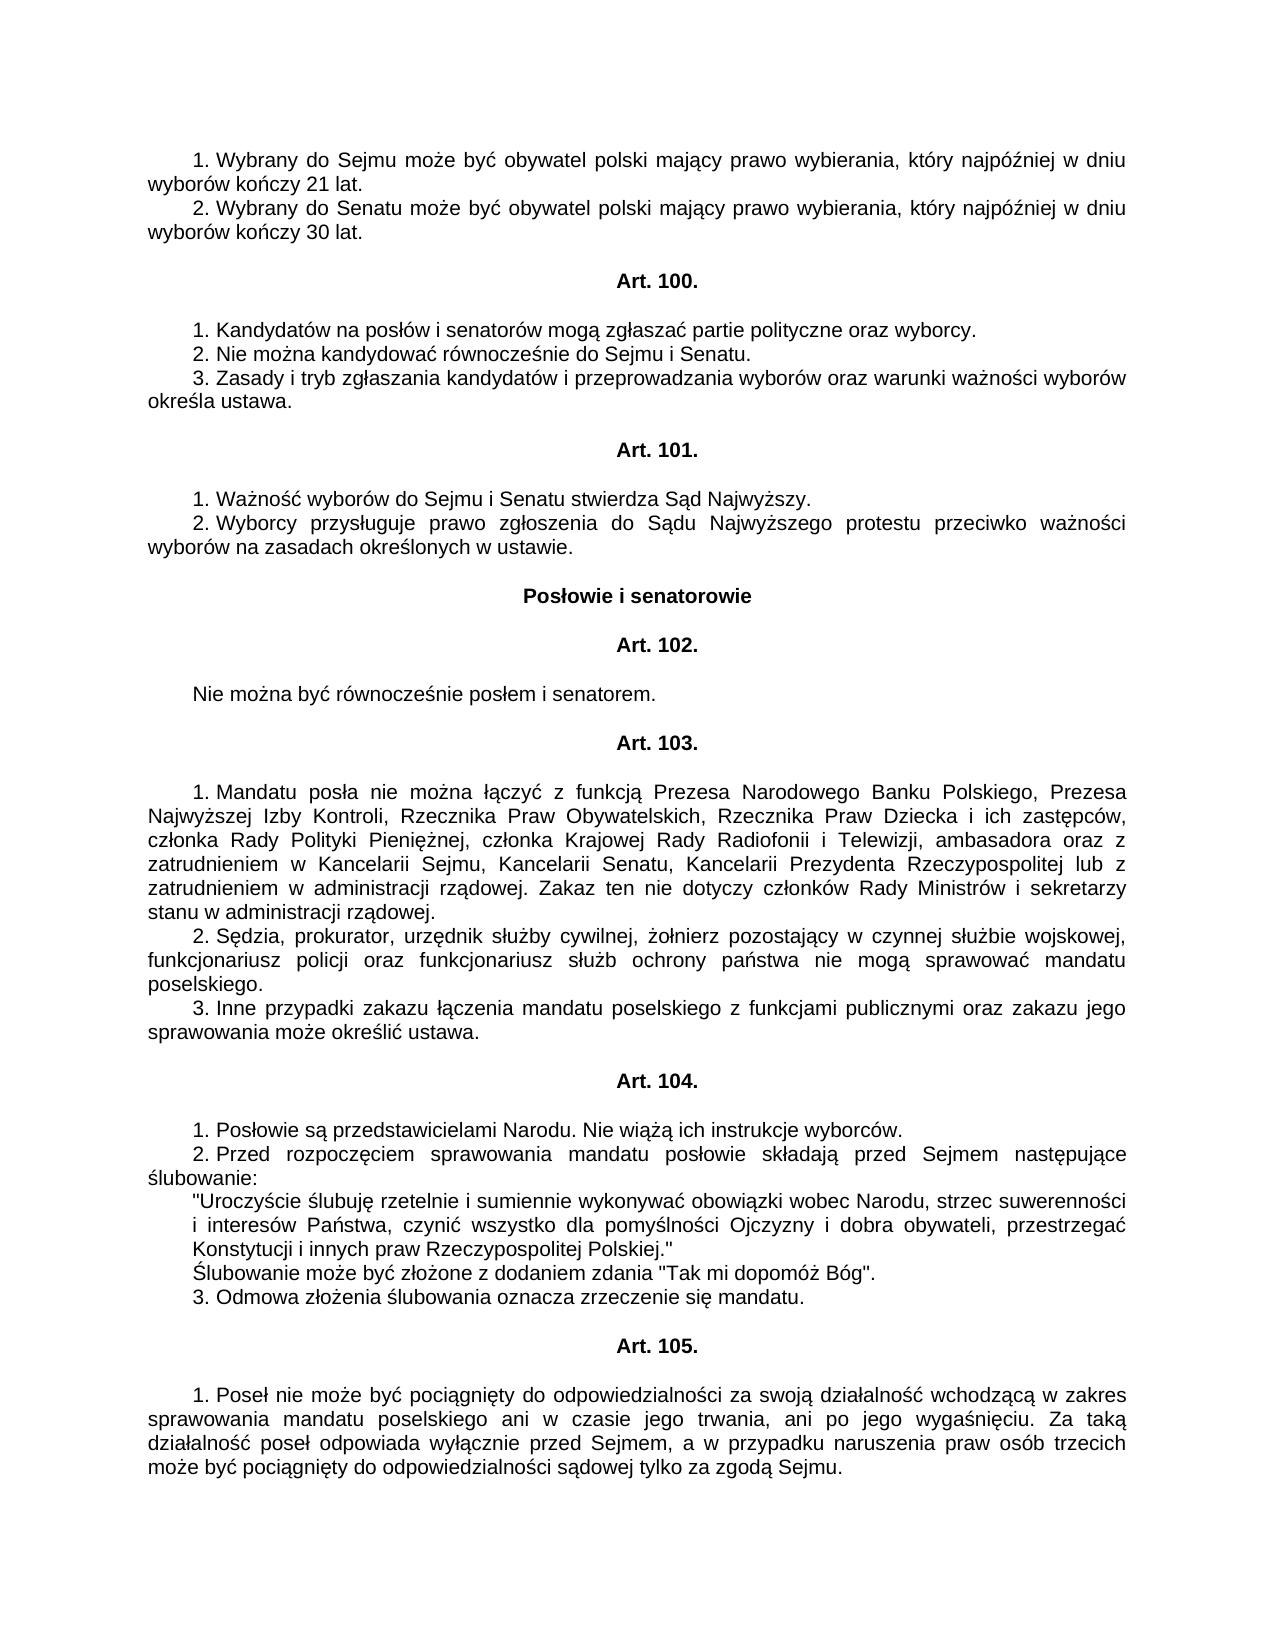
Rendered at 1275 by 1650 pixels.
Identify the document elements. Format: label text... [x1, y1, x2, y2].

text 1. Mandatu posła nie można łączyć z funkcją Prezesa Narodowego Banku Polskiego, Prezesa Najwyższej Izby Kontroli, Rzecznika Praw Obywatelskich, Rzecznika Praw Dziecka i ich zastępców, członka Rady Polityki Pieniężnej, członka Krajowej Rady Radiofonii i Telewizji, ambasadora oraz z zatrudnieniem w Kancelarii Sejmu, Kancelarii Senatu, Kancelarii Prezydenta Rzeczypospolitej lub z zatrudnieniem w administracji rządowej. Zakaz ten nie dotyczy członków Rady Ministrów i sekretarzy stanu w administracji rządowej. [148, 780, 1127, 924]
text 1. Ważność wyborów do Sejmu i Senatu stwierdza Sąd Najwyższy. [148, 487, 1127, 511]
text Art. 101. [148, 438, 1127, 462]
text 1. Kandydatów na posłów i senatorów mogą zgłaszać partie polityczne oraz wyborcy. [148, 317, 1127, 341]
text "Uroczyście ślubuję rzetelnie i sumiennie wykonywać obowiązki wobec Narodu, strzec suwerenności i interesów Państwa, czynić wszystko dla pomyślności Ojczyzny i dobra obywateli, przestrzegać Konstytucji i innych praw Rzeczypospolitej Polskiej." [192, 1189, 1127, 1261]
text Art. 105. [148, 1334, 1127, 1358]
text 1. Posłowie są przedstawicielami Narodu. Nie wiążą ich instrukcje wyborców. [148, 1117, 1127, 1141]
text Ślubowanie może być złożone z dodaniem zdania "Tak mi dopomóż Bóg". [148, 1261, 1127, 1285]
text 3. Zasady i tryb zgłaszania kandydatów i przeprowadzania wyborów oraz warunki ważności wyborów określa ustawa. [148, 365, 1127, 413]
text 3. Inne przypadki zakazu łączenia mandatu poselskiego z funkcjami publicznymi oraz zakazu jego sprawowania może określić ustawa. [148, 996, 1127, 1043]
text 3. Odmowa złożenia ślubowania oznacza zrzeczenie się mandatu. [148, 1285, 1127, 1309]
text 2. Nie można kandydować równocześnie do Sejmu i Senatu. [148, 341, 1127, 365]
text 1. Wybrany do Sejmu może być obywatel polski mający prawo wybierania, który najpóźniej w dniu wyborów kończy 21 lat. [148, 148, 1127, 196]
text 2. Sędzia, prokurator, urzędnik służby cywilnej, żołnierz pozostający w czynnej służbie wojskowej, funkcjonariusz policji oraz funkcjonariusz służb ochrony państwa nie mogą sprawować mandatu poselskiego. [148, 924, 1127, 996]
text 2. Przed rozpoczęciem sprawowania mandatu posłowie składają przed Sejmem następujące ślubowanie: [148, 1141, 1127, 1189]
text 2. Wyborcy przysługuje prawo zgłoszenia do Sądu Najwyższego protestu przeciwko ważności wyborów na zasadach określonych w ustawie. [148, 511, 1127, 559]
text Nie można być równocześnie posłem i senatorem. [148, 682, 1127, 706]
text 2. Wybrany do Senatu może być obywatel polski mający prawo wybierania, który najpóźniej w dniu wyborów kończy 30 lat. [148, 196, 1127, 243]
text Art. 100. [148, 268, 1127, 292]
text Art. 102. [148, 633, 1127, 657]
text Art. 103. [148, 731, 1127, 755]
text 1. Poseł nie może być pociągnięty do odpowiedzialności za swoją działalność wchodzącą w zakres sprawowania mandatu poselskiego ani w czasie jego trwania, ani po jego wygaśnięciu. Za taką działalność poseł odpowiada wyłącznie przed Sejmem, a w przypadku naruszenia praw osób trzecich może być pociągnięty do odpowiedzialności sądowej tylko za zgodą Sejmu. [148, 1383, 1127, 1479]
text Posłowie i senatorowie [148, 584, 1127, 608]
text Art. 104. [148, 1068, 1127, 1092]
